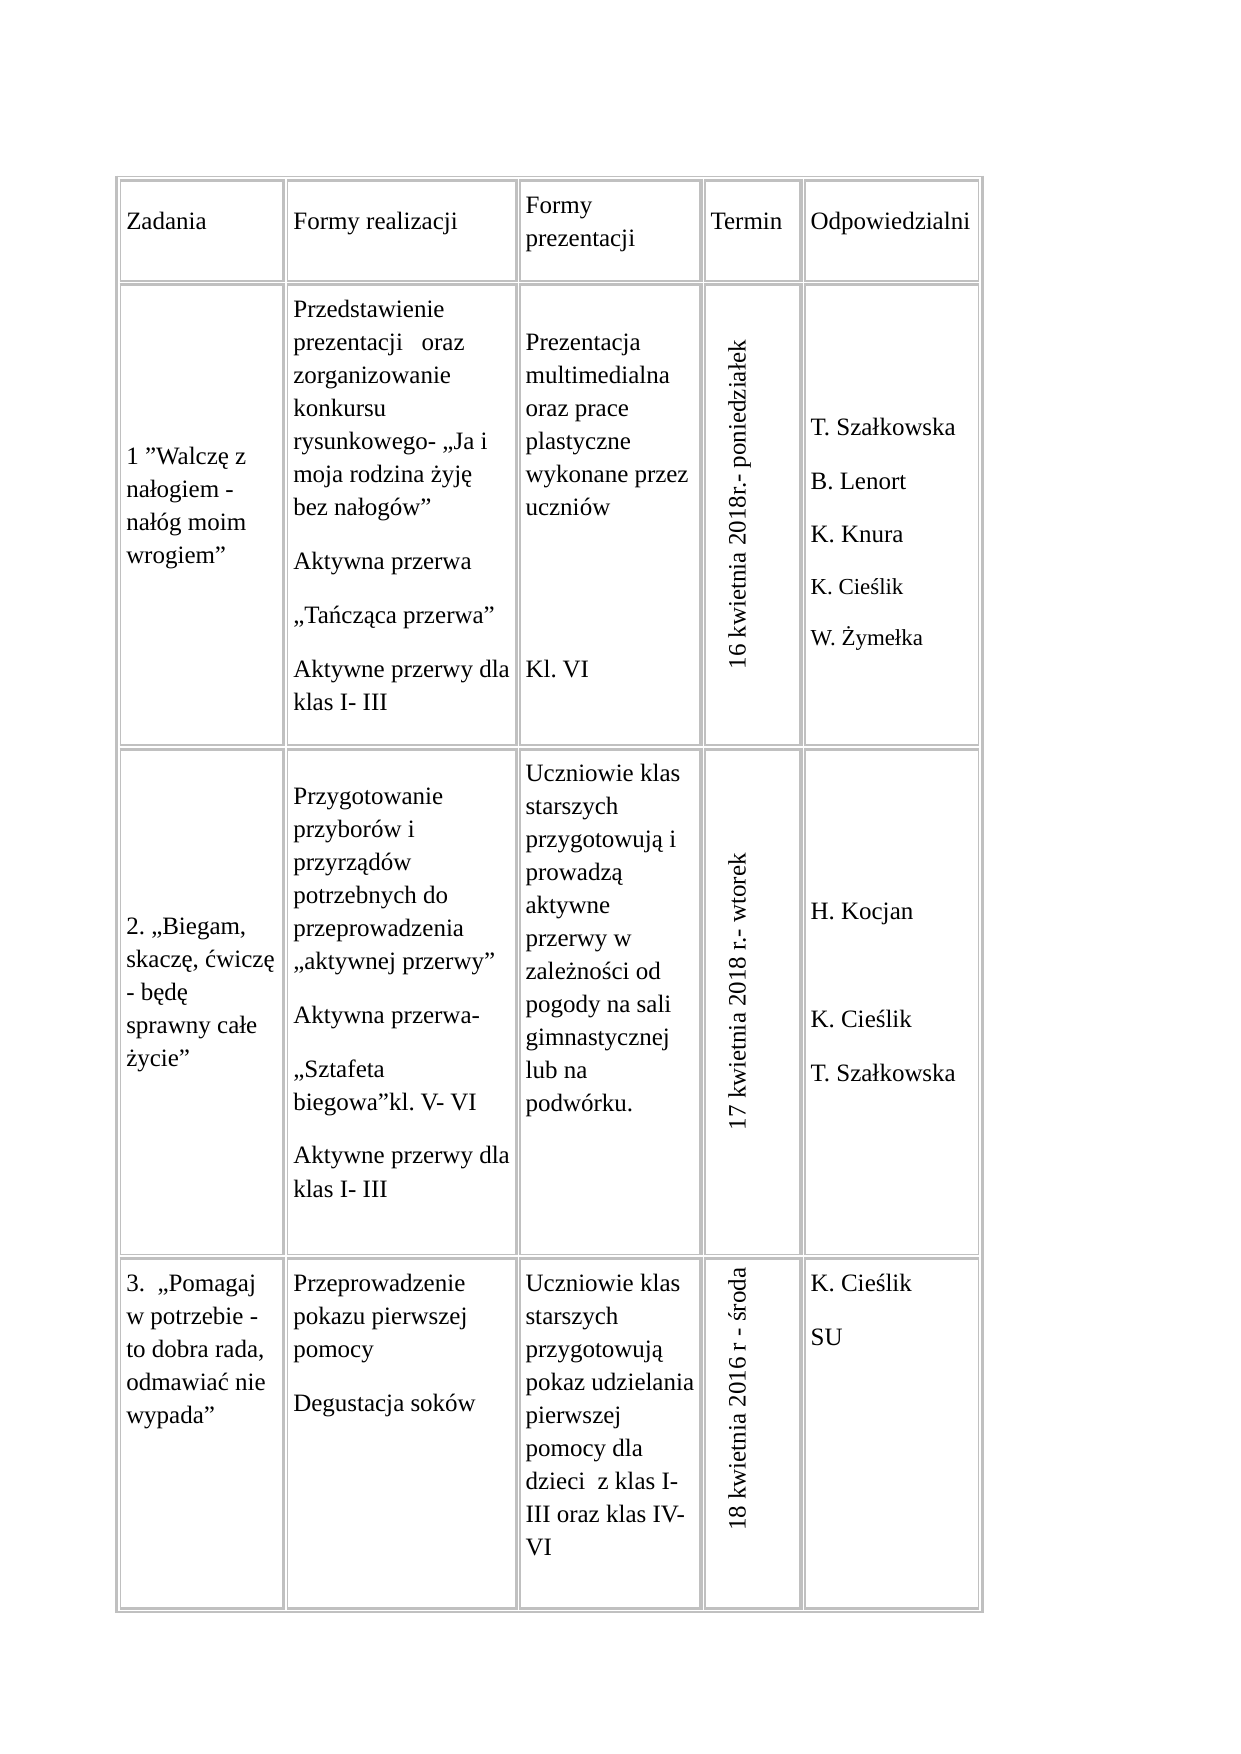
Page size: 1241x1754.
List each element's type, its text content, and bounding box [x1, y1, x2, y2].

table_cell T. Szałkowska B. Lenort K. Knura K. Cieślik W. Żymełka [806, 286, 978, 744]
table_cell Przygotowanie przyborów i przyrządów potrzebnych do przeprowadzenia „aktywnej przerwy” Aktywna przerwa- „Sztafeta biegowa”kl. V- VI Aktywne przerwy dla klas I- III [288, 751, 515, 1254]
table_cell 3. „Pomagaj w potrzebie - to dobra rada, odmawiać nie wypada” [121, 1260, 282, 1607]
table_header Zadania [121, 182, 282, 280]
table_cell 18 kwietnia 2016 r - środa [706, 1260, 799, 1607]
table_cell Przedstawienie prezentacji oraz zorganizowanie konkursu rysunkowego- „Ja i moja rodzina żyję bez nałogów” Aktywna przerwa „Tańcząca przerwa” Aktywne przerwy dla klas I- III [288, 286, 515, 744]
table_header Formy prezentacji [521, 182, 699, 280]
table_header Formy realizacji [288, 182, 515, 280]
table_cell Przeprowadzenie pokazu pierwszej pomocy Degustacja soków [288, 1260, 515, 1607]
table_cell H. Kocjan K. Cieślik T. Szałkowska [806, 751, 978, 1254]
table_cell 17 kwietnia 2018 r.- wtorek [706, 751, 799, 1254]
table_cell 16 kwietnia 2018r.- poniedziałek [706, 286, 799, 744]
table_cell 2. „Biegam, skaczę, ćwiczę - będę sprawny całe życie” [121, 751, 282, 1254]
table_cell Uczniowie klas starszych przygotowują pokaz udzielania pierwszej pomocy dla dzieci z klas I- III oraz klas IV- VI [521, 1260, 699, 1607]
table_header Odpowiedzialni [806, 182, 978, 280]
table_cell Prezentacja multimedialna oraz prace plastyczne wykonane przez uczniów Kl. VI [521, 286, 699, 744]
table_cell 1 ”Walczę z nałogiem - nałóg moim wrogiem” [121, 286, 282, 744]
table_cell K. Cieślik SU [806, 1260, 978, 1607]
table_cell Uczniowie klas starszych przygotowują i prowadzą aktywne przerwy w zależności od pogody na sali gimnastycznej lub na podwórku. [521, 751, 699, 1254]
table_header Termin [706, 182, 799, 280]
